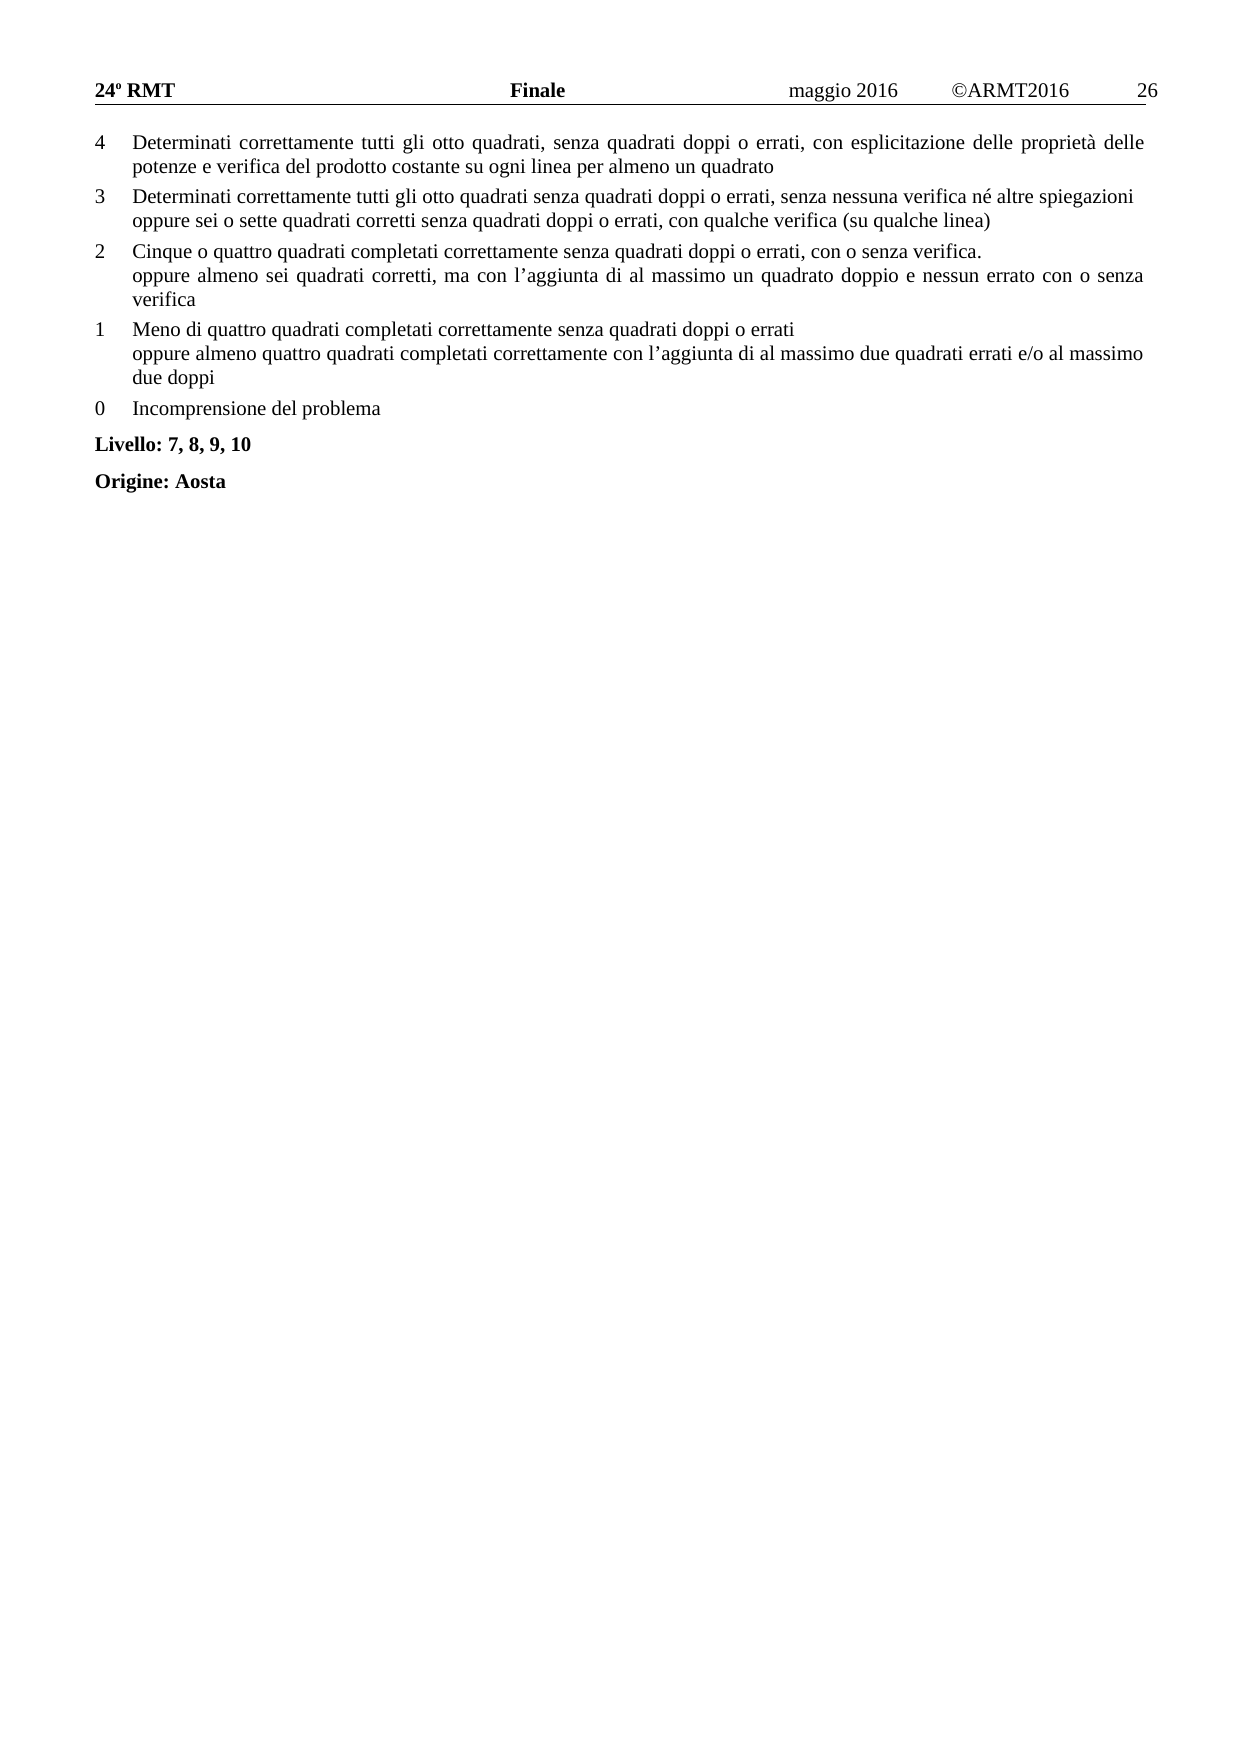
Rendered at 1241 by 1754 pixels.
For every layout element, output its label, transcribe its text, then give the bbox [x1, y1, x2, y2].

text 4 Determinati correttamente tutti gli otto quadrati, senza quadrati doppi o errati, con esplicitazione delle proprietà delle potenze e verifica del prodotto costante su ogni linea per almeno un quadrato [94, 130, 1146, 178]
text oppure almeno sei quadrati corretti, ma con l’aggiunta di al massimo un quadrato doppio e nessun errato con o senza verifica [94, 263, 1146, 311]
text oppure almeno quattro quadrati completati correttamente con l’aggiunta di al massimo due quadrati errati e/o al massimo due doppi [94, 341, 1146, 389]
text 0 Incomprensione del problema [94, 396, 1146, 419]
text 2 Cinque o quattro quadrati completati correttamente senza quadrati doppi o errati, con o senza verifica. [94, 239, 1146, 263]
text Livello: 7, 8, 9, 10 [94, 432, 1146, 456]
text oppure sei o sette quadrati corretti senza quadrati doppi o errati, con qualche verifica (su qualche linea) [94, 208, 1146, 232]
text 3 Determinati correttamente tutti gli otto quadrati senza quadrati doppi o errati, senza nessuna verifica né altre spiegazioni [94, 184, 1146, 208]
text Origine: Aosta [94, 469, 1146, 493]
text 1 Meno di quattro quadrati completati correttamente senza quadrati doppi o errati [94, 317, 1146, 341]
